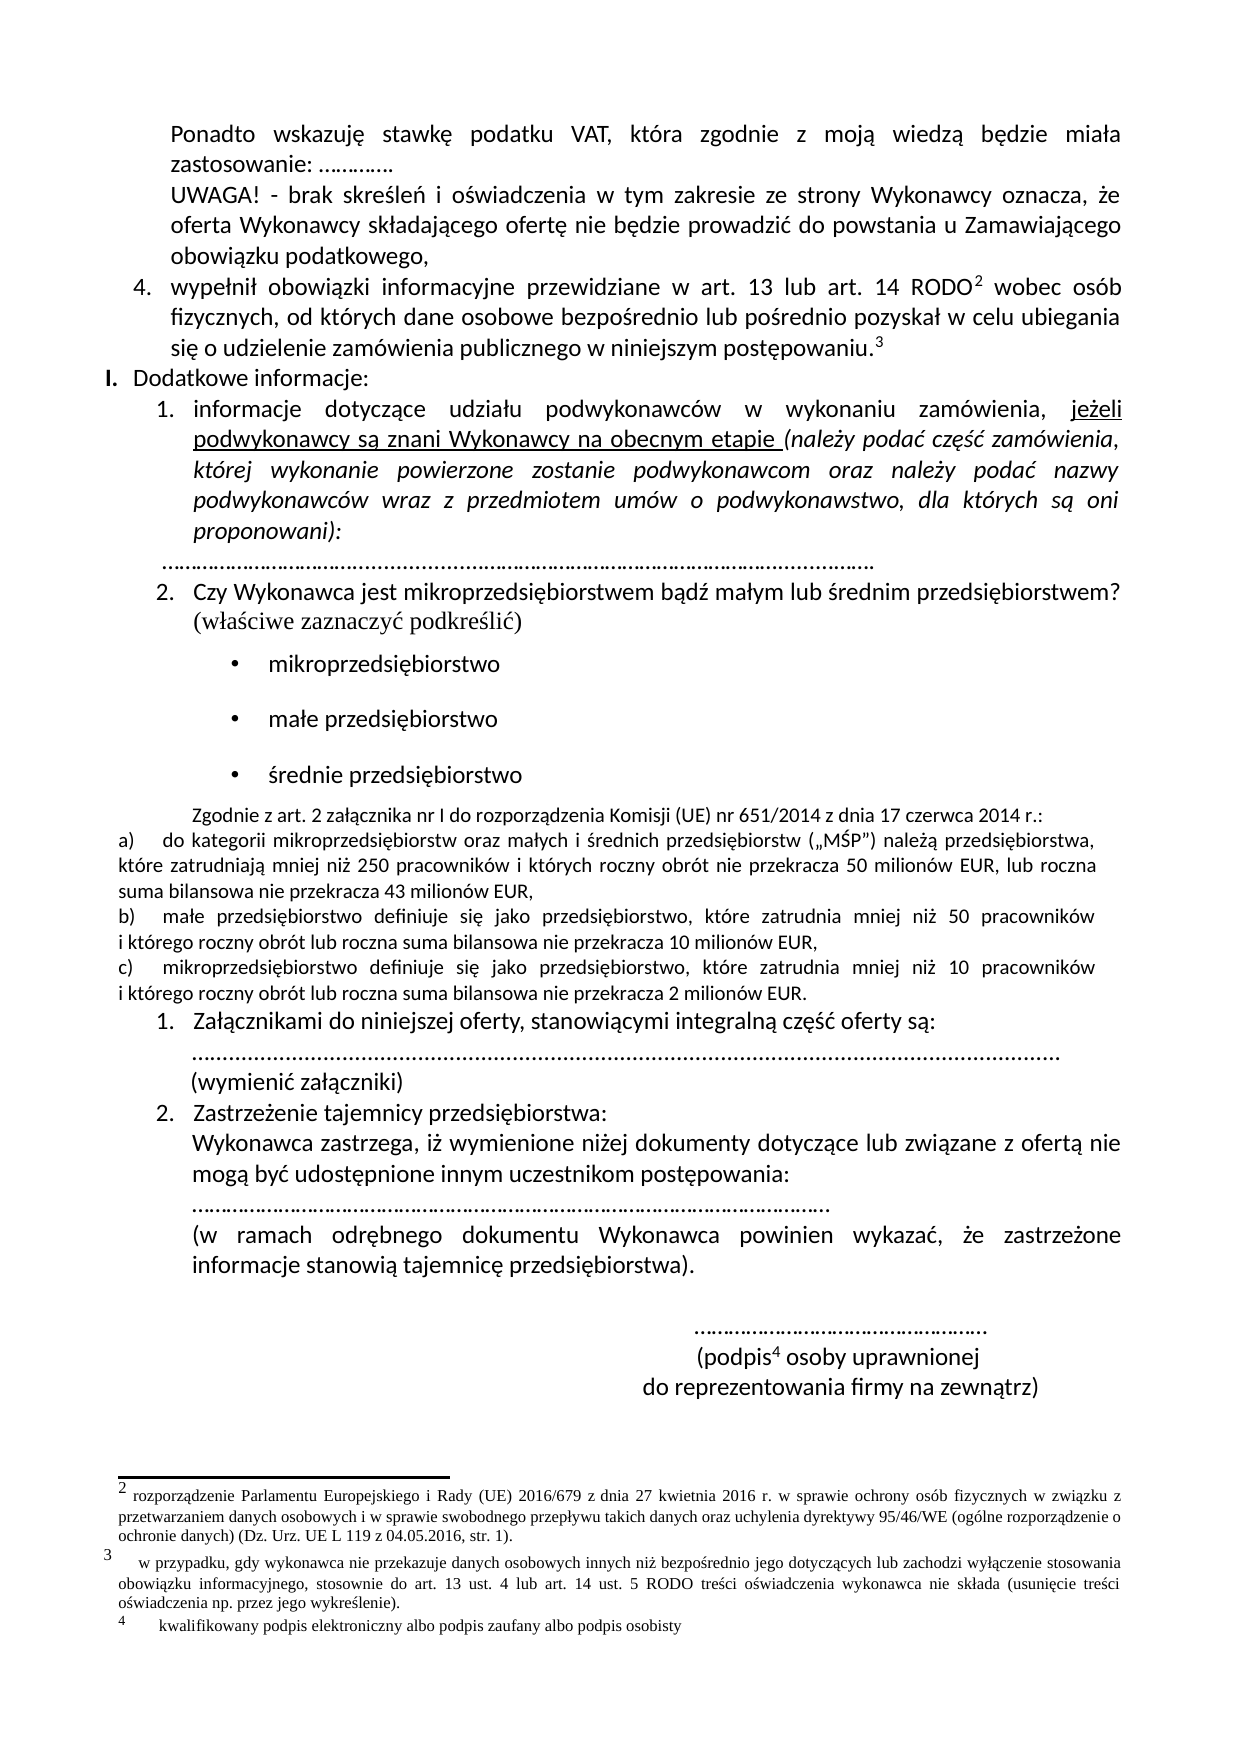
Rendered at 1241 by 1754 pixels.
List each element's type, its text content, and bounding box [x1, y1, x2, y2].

list w przypadku, gdy wykonawca nie przekazuje danych osobowych innych niż bezpośrednio jego dotyczących lub zachodzi wyłączenie stosowania obowiązku informacyjnego, stosownie do art. 13 ust. 4 lub art. 14 ust. 5 RODO treści oświadczenia wykonawca nie składa (usunięcie treści oświadczenia np. przez jego wykreślenie). [103, 1545, 1122, 1612]
text (podpis osoby uprawnionej do reprezentowania firmy na zewnątrz) [559, 1341, 1122, 1402]
text Ponadto wskazuję stawkę podatku VAT, która zgodnie z moją wiedzą będzie miała zastosowanie: …………. [170, 118, 1122, 179]
list mikroprzedsiębiorstwo [231, 648, 1122, 678]
text …………………………….....................…………………………………………….........……. [118, 545, 1122, 576]
list informacje dotyczące udziału podwykonawców w wykonaniu zamówienia, jeżeli podwykonawcy są znani Wykonawcy na obecnym etapie (należy podać część zamówienia, której wykonanie powierzone zostanie podwykonawcom oraz należy podać nazwy podwykonawców wraz z przedmiotem umów o podwykonawstwo, dla których są oni proponowani): [156, 393, 1122, 545]
list Zastrzeżenie tajemnicy przedsiębiorstwa: [156, 1097, 1122, 1127]
list do kategorii mikroprzedsiębiorstw oraz małych i średnich przedsiębiorstw („MŚP”) należą przedsiębiorstwa, które zatrudniają mniej niż 250 pracowników i których roczny obrót nie przekracza 50 milionów EUR, lub roczna suma bilansowa nie przekracza 43 milionów EUR, [118, 827, 1097, 903]
text Wykonawca zastrzega, iż wymienione niżej dokumenty dotyczące lub związane z ofertą nie mogą być udostępnione innym uczestnikom postępowania: [192, 1127, 1122, 1188]
text …………………………………………… [559, 1310, 1122, 1341]
text Zgodnie z art. 2 załącznika nr I do rozporządzenia Komisji (UE) nr 651/2014 z dnia 17 czerwca 2014 r.: [192, 802, 1101, 827]
list rozporządzenie Parlamentu Europejskiego i Rady (UE) 2016/679 z dnia 27 kwietnia 2016 r. w sprawie ochrony osób fizycznych w związku z przetwarzaniem danych osobowych i w sprawie swobodnego przepływu takich danych oraz uchylenia dyrektywy 95/46/WE (ogólne rozporządzenie o ochronie danych) (Dz. Urz. UE L 119 z 04.05.2016, str. 1). [118, 1478, 1122, 1545]
list Dodatkowe informacje: [118, 362, 1122, 393]
text …....................................................................................................................................... [118, 1036, 1122, 1066]
text UWAGA! - brak skreśleń i oświadczenia w tym zakresie ze strony Wykonawcy oznacza, że oferta Wykonawcy składającego ofertę nie będzie prowadzić do powstania u Zamawiającego obowiązku podatkowego, [170, 179, 1122, 271]
text (wymienić załączniki) [118, 1066, 1122, 1097]
text kwalifikowany podpis elektroniczny albo podpis zaufany albo podpis osobisty [118, 1612, 1122, 1636]
list małe przedsiębiorstwo [231, 703, 1122, 734]
text (w ramach odrębnego dokumentu Wykonawca powinien wykazać, że zastrzeżone informacje stanowią tajemnicę przedsiębiorstwa). [192, 1219, 1122, 1280]
list małe przedsiębiorstwo definiuje się jako przedsiębiorstwo, które zatrudnia mniej niż 50 pracowników i którego roczny obrót lub roczna suma bilansowa nie przekracza 10 milionów EUR, [118, 903, 1097, 954]
list Załącznikami do niniejszej oferty, stanowiącymi integralną część oferty są: [156, 1005, 1122, 1036]
list Czy Wykonawca jest mikroprzedsiębiorstwem bądź małym lub średnim przedsiębiorstwem? (właściwe zaznaczyć podkreślić) [156, 576, 1122, 635]
list mikroprzedsiębiorstwo definiuje się jako przedsiębiorstwo, które zatrudnia mniej niż 10 pracowników i którego roczny obrót lub roczna suma bilansowa nie przekracza 2 milionów EUR. [118, 954, 1097, 1005]
list średnie przedsiębiorstwo [231, 759, 1122, 789]
text ………………………………………………………………………………………………… [118, 1188, 1122, 1219]
list wypełnił obowiązki informacyjne przewidziane w art. 13 lub art. 14 RODO wobec osób fizycznych, od których dane osobowe bezpośrednio lub pośrednio pozyskał w celu ubiegania się o udzielenie zamówienia publicznego w niniejszym postępowaniu. [133, 271, 1122, 362]
